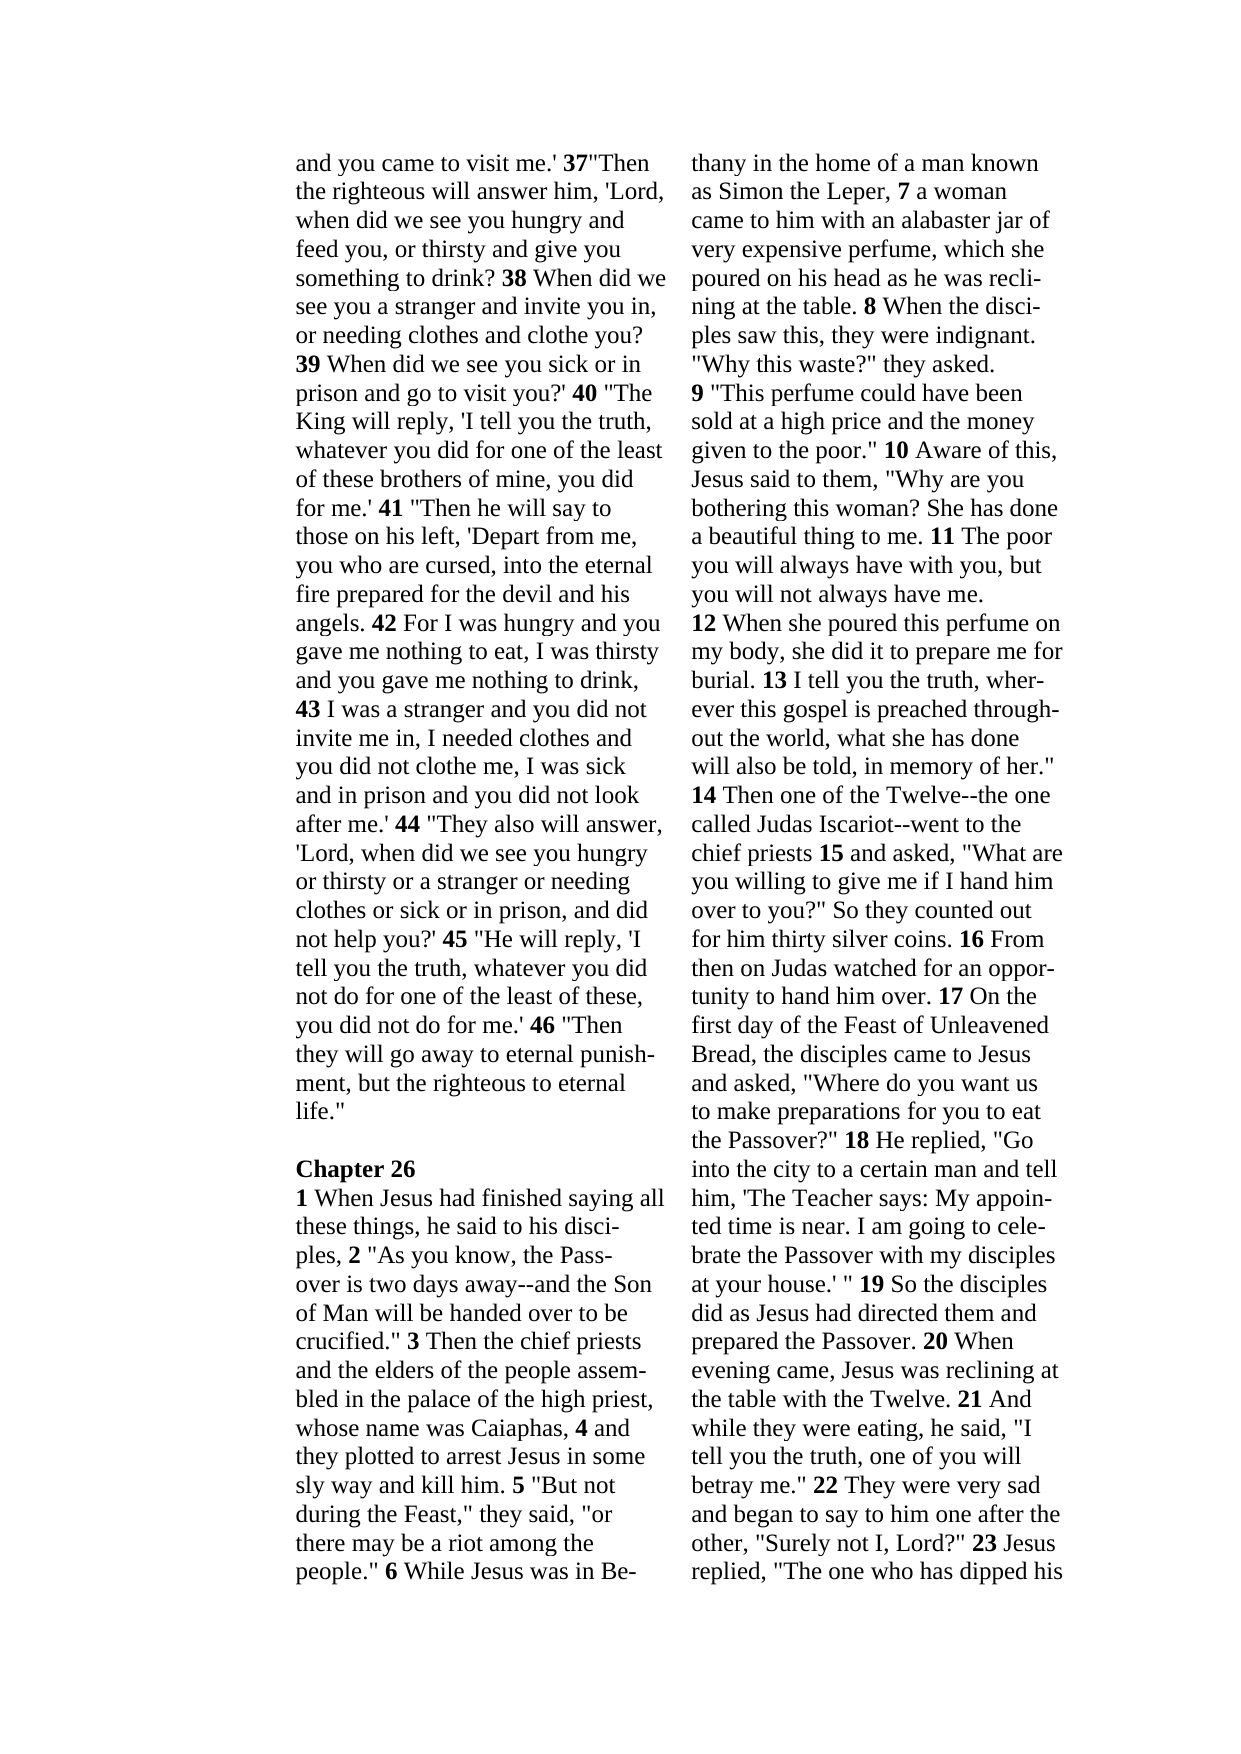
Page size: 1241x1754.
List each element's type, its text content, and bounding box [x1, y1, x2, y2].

text Chapter 26 [295, 1154, 667, 1183]
text and you came to visit me.' 37"Then the righteous will answer him, 'Lord, when did we see you hungry and feed you, or thirsty and give you something to drink? 38 When did we see you a stranger and invite you in, or needing clothes and clothe you? 39 When did we see you sick or in prison and go to visit you?' 40 "The King will reply, 'I tell you the truth, whatever you did for one of the least of these brothers of mine, you did for me.' 41 "Then he will say to those on his left, 'Depart from me, you who are cursed, into the eternal fire prepared for the devil and his angels. 42 For I was hungry and you gave me nothing to eat, I was thirsty and you gave me nothing to drink, 43 I was a stranger and you did not invite me in, I needed clothes and you did not clothe me, I was sick and in prison and you did not look after me.' 44 "They also will answer, 'Lord, when did we see you hungry or thirsty or a stranger or needing clothes or sick or in prison, and did not help you?' 45 "He will reply, 'I tell you the truth, whatever you did not do for one of the least of these, you did not do for me.' 46 "Then they will go away to eternal punish-ment, but the righteous to eternal life." [295, 148, 667, 1125]
text 1 When Jesus had finished saying all these things, he said to his disci-ples, 2 "As you know, the Pass-over is two days away--and the Son of Man will be handed over to be crucified." 3 Then the chief priests and the elders of the people assem-bled in the palace of the high priest, whose name was Caiaphas, 4 and they plotted to arrest Jesus in some sly way and kill him. 5 "But not during the Feast," they said, "or there may be a riot among the people." 6 While Jesus was in Be- [295, 1183, 667, 1585]
text thany in the home of a man known as Simon the Leper, 7 a woman came to him with an alabaster jar of very expensive perfume, which she poured on his head as he was recli-ning at the table. 8 When the disci-ples saw this, they were indignant. "Why this waste?" they asked. 9 "This perfume could have been sold at a high price and the money given to the poor." 10 Aware of this, Jesus said to them, "Why are you bothering this woman? She has done a beautiful thing to me. 11 The poor you will always have with you, but you will not always have me. 12 When she poured this perfume on my body, she did it to prepare me for burial. 13 I tell you the truth, wher-ever this gospel is preached through-out the world, what she has done will also be told, in memory of her." 14 Then one of the Twelve--the one called Judas Iscariot--went to the chief priests 15 and asked, "What are you willing to give me if I hand him over to you?" So they counted out for him thirty silver coins. 16 From then on Judas watched for an oppor-tunity to hand him over. 17 On the first day of the Feast of Unleavened Bread, the disciples came to Jesus and asked, "Where do you want us to make preparations for you to eat the Passover?" 18 He replied, "Go into the city to a certain man and tell him, 'The Teacher says: My appoin-ted time is near. I am going to cele-brate the Passover with my disciples at your house.' " 19 So the disciples did as Jesus had directed them and prepared the Passover. 20 When evening came, Jesus was reclining at the table with the Twelve. 21 And while they were eating, he said, "I tell you the truth, one of you will betray me." 22 They were very sad and began to say to him one after the other, "Surely not I, Lord?" 23 Jesus replied, "The one who has dipped his [691, 148, 1063, 1585]
